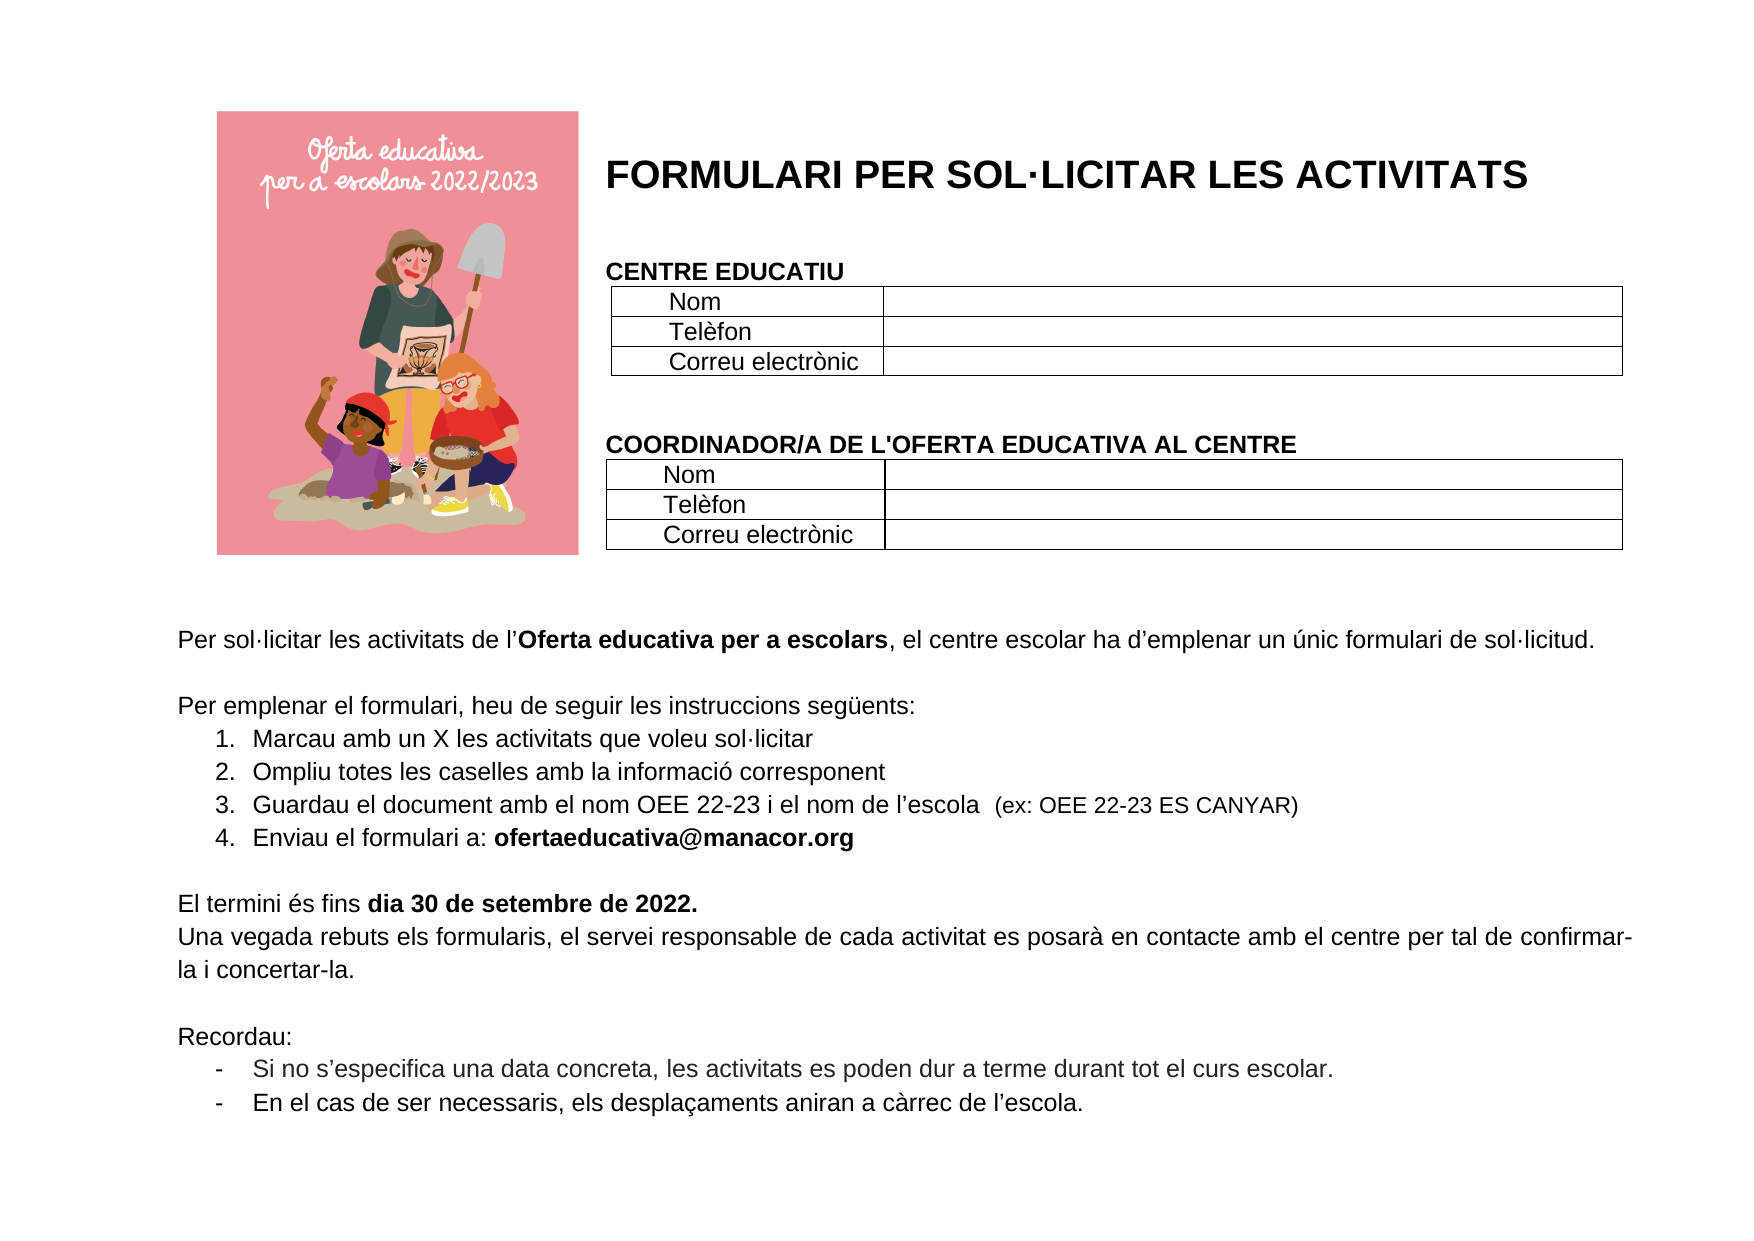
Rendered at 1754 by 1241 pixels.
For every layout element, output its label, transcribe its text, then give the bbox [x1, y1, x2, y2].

list Guardau el document amb el nom OEE 22-23 i el nom de l’escola (ex: OEE 22-23 ES CANYAR) [215, 790, 1636, 819]
text FORMULARI PER SOL·LICITAR LES ACTIVITATS [605, 152, 1636, 197]
table_cell Telèfon [612, 317, 883, 346]
table_cell Correu electrònic [612, 347, 883, 375]
text CENTRE EDUCATIU [605, 257, 1636, 286]
table_cell [886, 490, 1622, 519]
list Ompliu totes les caselles amb la informació corresponent [215, 757, 1636, 786]
text Per emplenar el formulari, heu de seguir les instruccions següents: [177, 691, 1636, 720]
table_header [886, 460, 1622, 489]
list Si no s’especifica una data concreta, les activitats es poden dur a terme durant tot el curs escolar. [215, 1054, 1636, 1083]
table_cell [886, 520, 1622, 548]
table_cell [884, 317, 1622, 346]
table_cell [884, 347, 1622, 375]
text Una vegada rebuts els formularis, el servei responsable de cada activitat es posarà en contacte amb el centre per tal de confirmar-la i concertar-la. [177, 922, 1636, 984]
list Marcau amb un X les activitats que voleu sol·licitar [215, 724, 1636, 753]
table_header Nom [612, 287, 883, 316]
text El termini és fins dia 30 de setembre de 2022. [177, 889, 1636, 918]
table_cell Telèfon [607, 490, 884, 519]
picture [216, 111, 579, 555]
list En el cas de ser necessaris, els desplaçaments aniran a càrrec de l’escola. [215, 1087, 1636, 1116]
table_cell Correu electrònic [607, 520, 884, 548]
text [177, 430, 216, 459]
table_header Nom [607, 460, 884, 489]
list Enviau el formulari a: ofertaeducativa@manacor.org [215, 823, 1636, 852]
text Per sol·licitar les activitats de l’Oferta educativa per a escolars, el centre escolar ha d’emplenar un únic formulari de sol·licitud. [177, 625, 1636, 654]
table_header [884, 287, 1622, 316]
text COORDINADOR/A DE L'OFERTA EDUCATIVA AL CENTRE [579, 430, 1636, 459]
text Recordau: [177, 1021, 1636, 1050]
